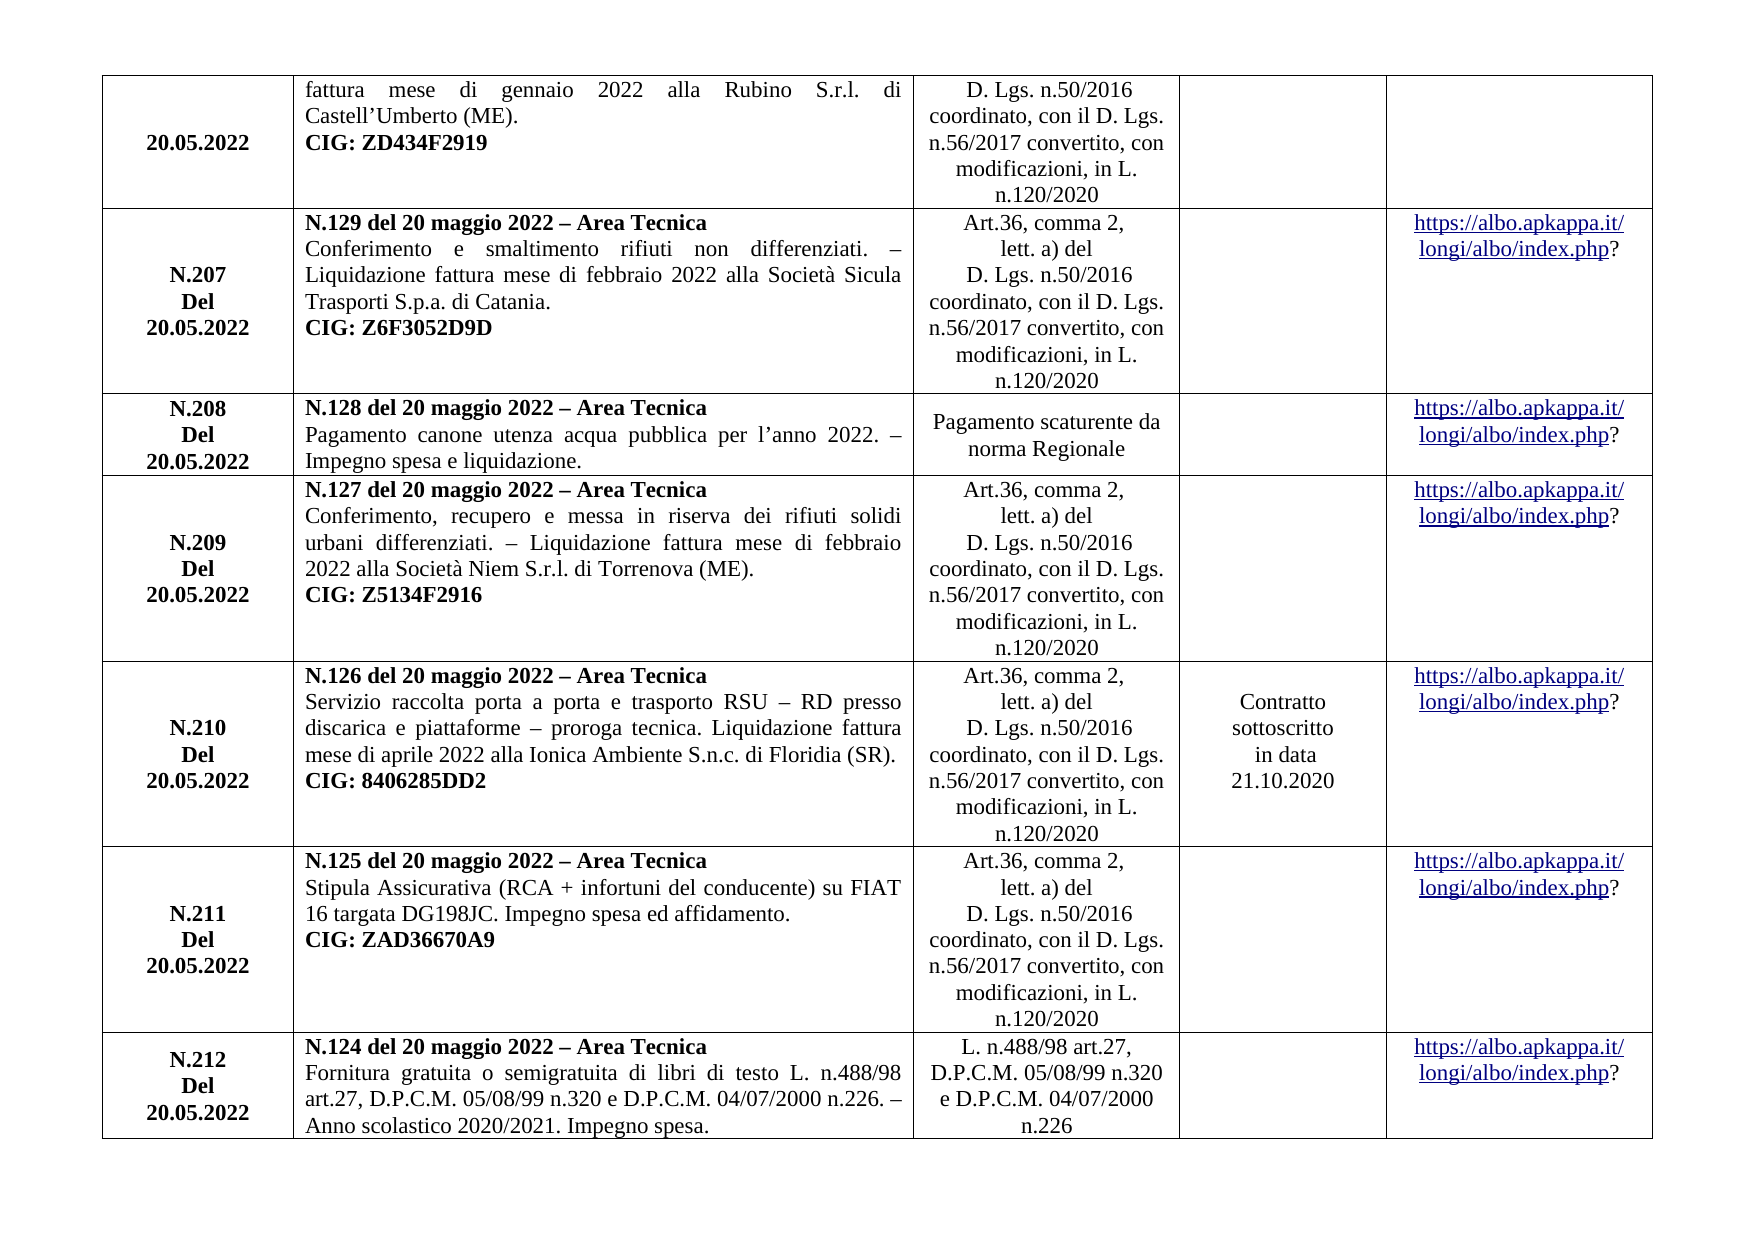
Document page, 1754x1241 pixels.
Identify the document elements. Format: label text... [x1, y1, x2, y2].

table_cell N.126 del 20 maggio 2022 – Area Tecnica Servizio raccolta porta a porta e trasporto RSU – RD presso discarica e piattaforme – proroga tecnica. Liquidazione fattura mese di aprile 2022 alla Ionica Ambiente S.n.c. di Floridia (SR). CIG: 8406285DD2 [294, 662, 913, 846]
table_cell N.208 Del 20.05.2022 [103, 394, 293, 475]
table_cell N.124 del 20 maggio 2022 – Area Tecnica Fornitura gratuita o semigratuita di libri di testo L. n.488/98 art.27, D.P.C.M. 05/08/99 n.320 e D.P.C.M. 04/07/2000 n.226. – Anno scolastico 2020/2021. Impegno spesa. [294, 1033, 913, 1138]
table_cell Pagamento scaturente da norma Regionale [914, 394, 1179, 475]
table_cell https://albo.apkappa.it/longi/albo/index.php? [1387, 394, 1652, 475]
table_cell D. Lgs. n.50/2016 coordinato, con il D. Lgs. n.56/2017 convertito, con modificazioni, in L. n.120/2020 [914, 76, 1179, 208]
table_cell https://albo.apkappa.it/longi/albo/index.php? [1387, 476, 1652, 661]
table_cell L. n.488/98 art.27, D.P.C.M. 05/08/99 n.320 e D.P.C.M. 04/07/2000 n.226 [914, 1033, 1179, 1138]
table_cell fattura mese di gennaio 2022 alla Rubino S.r.l. di Castell’Umberto (ME). CIG: ZD434F2919 [294, 76, 913, 208]
table_cell [1180, 76, 1386, 208]
table_cell https://albo.apkappa.it/longi/albo/index.php? [1387, 847, 1652, 1032]
table_cell [1180, 847, 1386, 1032]
table_cell N.209 Del 20.05.2022 [103, 476, 293, 661]
table_cell Contratto sottoscritto in data 21.10.2020 [1180, 662, 1386, 846]
table_cell N.129 del 20 maggio 2022 – Area Tecnica Conferimento e smaltimento rifiuti non differenziati. – Liquidazione fattura mese di febbraio 2022 alla Società Sicula Trasporti S.p.a. di Catania. CIG: Z6F3052D9D [294, 209, 913, 393]
table_cell https://albo.apkappa.it/longi/albo/index.php? [1387, 662, 1652, 846]
table_cell N.207 Del 20.05.2022 [103, 209, 293, 393]
table_cell [1180, 394, 1386, 475]
table_cell N.211 Del 20.05.2022 [103, 847, 293, 1032]
table_cell https://albo.apkappa.it/longi/albo/index.php? [1387, 1033, 1652, 1138]
table_cell https://albo.apkappa.it/longi/albo/index.php? [1387, 209, 1652, 393]
table_cell 20.05.2022 [103, 76, 293, 208]
table_cell N.127 del 20 maggio 2022 – Area Tecnica Conferimento, recupero e messa in riserva dei rifiuti solidi urbani differenziati. – Liquidazione fattura mese di febbraio 2022 alla Società Niem S.r.l. di Torrenova (ME). CIG: Z5134F2916 [294, 476, 913, 661]
table_cell [1387, 76, 1652, 208]
table_cell Art.36, comma 2, lett. a) del D. Lgs. n.50/2016 coordinato, con il D. Lgs. n.56/2017 convertito, con modificazioni, in L. n.120/2020 [914, 209, 1179, 393]
table_cell [1180, 476, 1386, 661]
table_cell Art.36, comma 2, lett. a) del D. Lgs. n.50/2016 coordinato, con il D. Lgs. n.56/2017 convertito, con modificazioni, in L. n.120/2020 [914, 662, 1179, 846]
table_cell N.125 del 20 maggio 2022 – Area Tecnica Stipula Assicurativa (RCA + infortuni del conducente) su FIAT 16 targata DG198JC. Impegno spesa ed affidamento. CIG: ZAD36670A9 [294, 847, 913, 1032]
table_cell [1180, 209, 1386, 393]
table_cell [1180, 1033, 1386, 1138]
table_cell N.210 Del 20.05.2022 [103, 662, 293, 846]
table_cell Art.36, comma 2, lett. a) del D. Lgs. n.50/2016 coordinato, con il D. Lgs. n.56/2017 convertito, con modificazioni, in L. n.120/2020 [914, 847, 1179, 1032]
table_cell N.212 Del 20.05.2022 [103, 1033, 293, 1138]
table_cell N.128 del 20 maggio 2022 – Area Tecnica Pagamento canone utenza acqua pubblica per l’anno 2022. – Impegno spesa e liquidazione. [294, 394, 913, 475]
table_cell Art.36, comma 2, lett. a) del D. Lgs. n.50/2016 coordinato, con il D. Lgs. n.56/2017 convertito, con modificazioni, in L. n.120/2020 [914, 476, 1179, 661]
